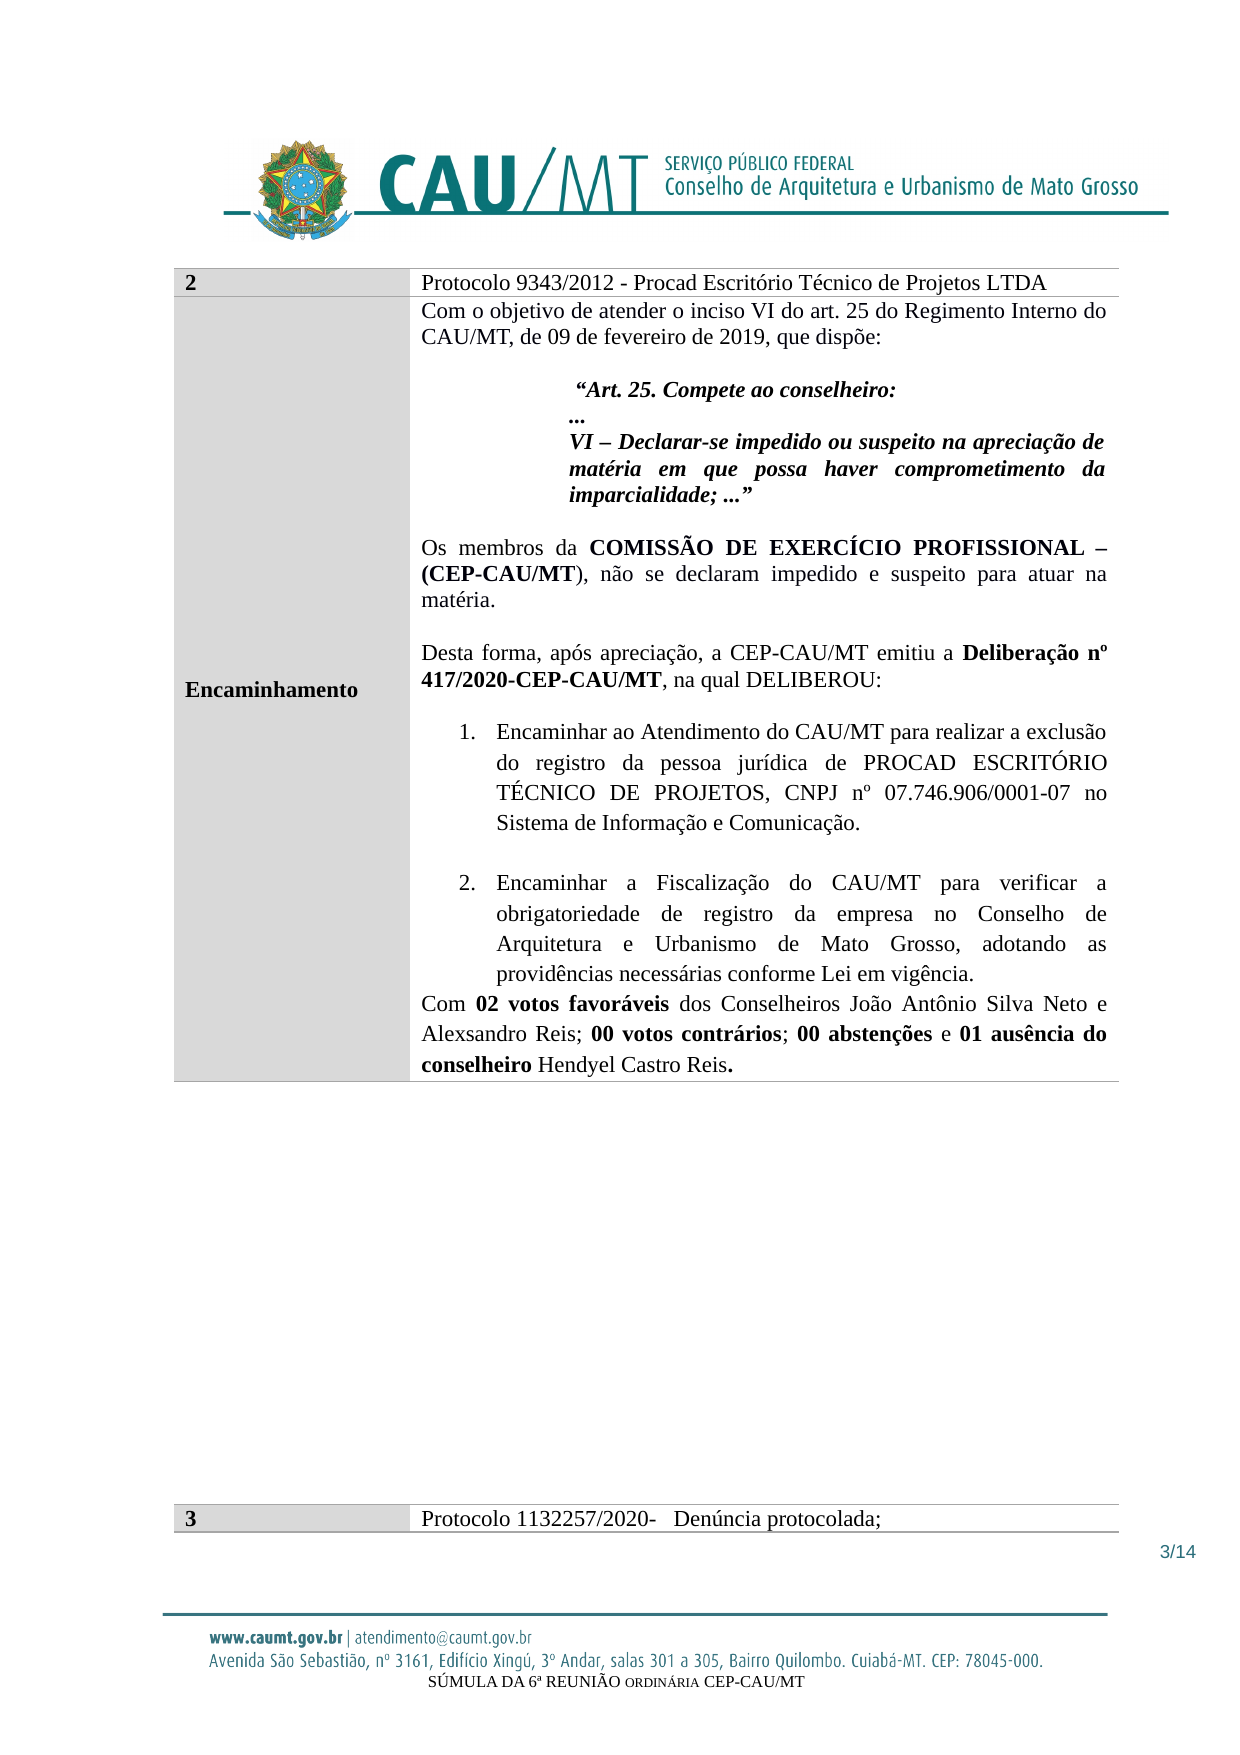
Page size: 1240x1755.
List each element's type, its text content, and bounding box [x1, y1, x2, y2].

table_cell Encaminhamento [174, 297, 410, 1081]
table_header 2 [174, 269, 410, 296]
table_header 3 [174, 1505, 410, 1531]
table_cell Com o objetivo de atender o inciso VI do art. 25 do Regimento Interno do CAU/MT, de 09 de fevereiro de 2019, que dispõe: “Art. 25. Compete ao conselheiro: ... VI – Declarar-se impedido ou suspeito na apreciação de matéria em que possa haver comprometimento da imparcialidade; ...” Os membros da COMISSÃO DE EXERCÍCIO PROFISSIONAL – (CEP-CAU/MT), não se declaram impedido e suspeito para atuar na matéria. Desta forma, após apreciação, a CEP-CAU/MT emitiu a Deliberação nº 417/2020-CEP-CAU/MT, na qual DELIBEROU: Encaminhar ao Atendimento do CAU/MT para realizar a exclusão do registro da pessoa jurídica de PROCAD ESCRITÓRIO TÉCNICO DE PROJETOS, CNPJ nº 07.746.906/0001-07 no Sistema de Informação e Comunicação. Encaminhar a Fiscalização do CAU/MT para verificar a obrigatoriedade de registro da empresa no Conselho de Arquitetura e Urbanismo de Mato Grosso, adotando as providências necessárias conforme Lei em vigência. Com 02 votos favoráveis dos Conselheiros João Antônio Silva Neto e Alexsandro Reis; 00 votos contrários; 00 abstenções e 01 ausência do conselheiro Hendyel Castro Reis. [410, 297, 1119, 1081]
